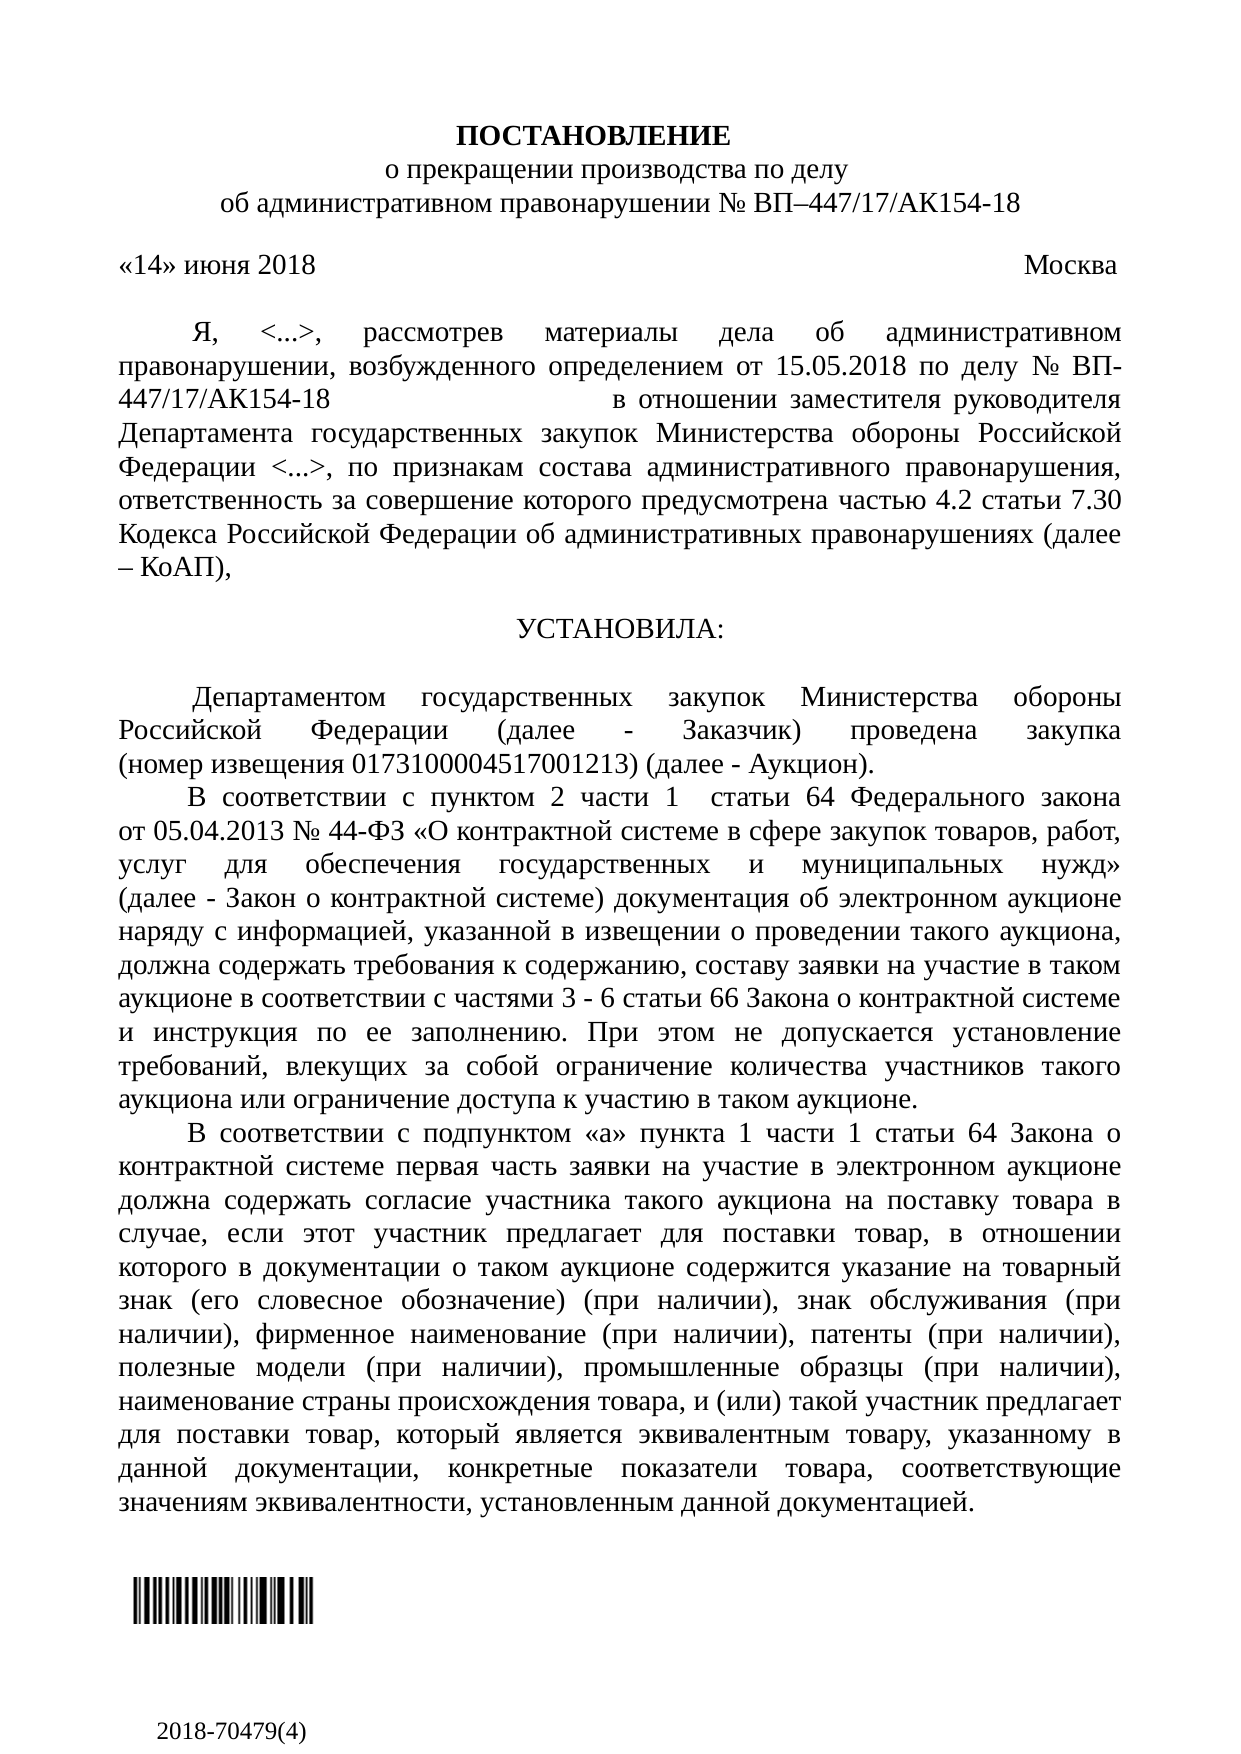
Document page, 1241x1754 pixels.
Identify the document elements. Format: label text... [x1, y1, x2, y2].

text об административном правонарушении № ВП–447/17/АК154-18 [118, 185, 1122, 219]
text Департаментом государственных закупок Министерства обороны Российской Федерации (далее - Заказчик) проведена закупка (номер извещения 0173100004517001213) (далее - Аукцион). [118, 679, 1122, 779]
text Я, <...>, рассмотрев материалы дела об административном правонарушении, возбужденного определением от 15.05.2018 по делу № ВП-447/17/АК154-18 в отношении заместителя руководителя Департамента государственных закупок Министерства обороны Российской Федерации <...>, по признакам состава административного правонарушения, ответственность за совершение которого предусмотрена частью 4.2 статьи 7.30 Кодекса Российской Федерации об административных правонарушениях (далее – КоАП), [118, 314, 1122, 583]
text В соответствии с подпунктом «а» пункта 1 части 1 статьи 64 Закона о контрактной системе первая часть заявки на участие в электронном аукционе должна содержать согласие участника такого аукциона на поставку товара в случае, если этот участник предлагает для поставки товар, в отношении которого в документации о таком аукционе содержится указание на товарный знак (его словесное обозначение) (при наличии), знак обслуживания (при наличии), фирменное наименование (при наличии), патенты (при наличии), полезные модели (при наличии), промышленные образцы (при наличии), наименование страны происхождения товара, и (или) такой участник предлагает для поставки товар, который является эквивалентным товару, указанному в данной документации, конкретные показатели товара, соответствующие значениям эквивалентности, установленным данной документацией. [118, 1115, 1122, 1517]
picture [118, 1577, 331, 1624]
text ПОСТАНОВЛЕНИЕ [117, 118, 1078, 152]
text «14» июня 2018 Москва [118, 247, 1122, 281]
text УСТАНОВИЛА: [118, 612, 1122, 645]
text В соответствии с пунктом 2 части 1 статьи 64 Федерального закона от 05.04.2013 № 44-ФЗ «О контрактной системе в сфере закупок товаров, работ, услуг для обеспечения государственных и муниципальных нужд» (далее - Закон о контрактной системе) документация об электронном аукционе наряду с информацией, указанной в извещении о проведении такого аукциона, должна содержать требования к содержанию, составу заявки на участие в таком аукционе в соответствии с частями 3 - 6 статьи 66 Закона о контрактной системе и инструкция по ее заполнению. При этом не допускается установление требований, влекущих за собой ограничение количества участников такого аукциона или ограничение доступа к участию в таком аукционе. [118, 779, 1122, 1115]
text о прекращении производства по делу [118, 152, 1122, 185]
